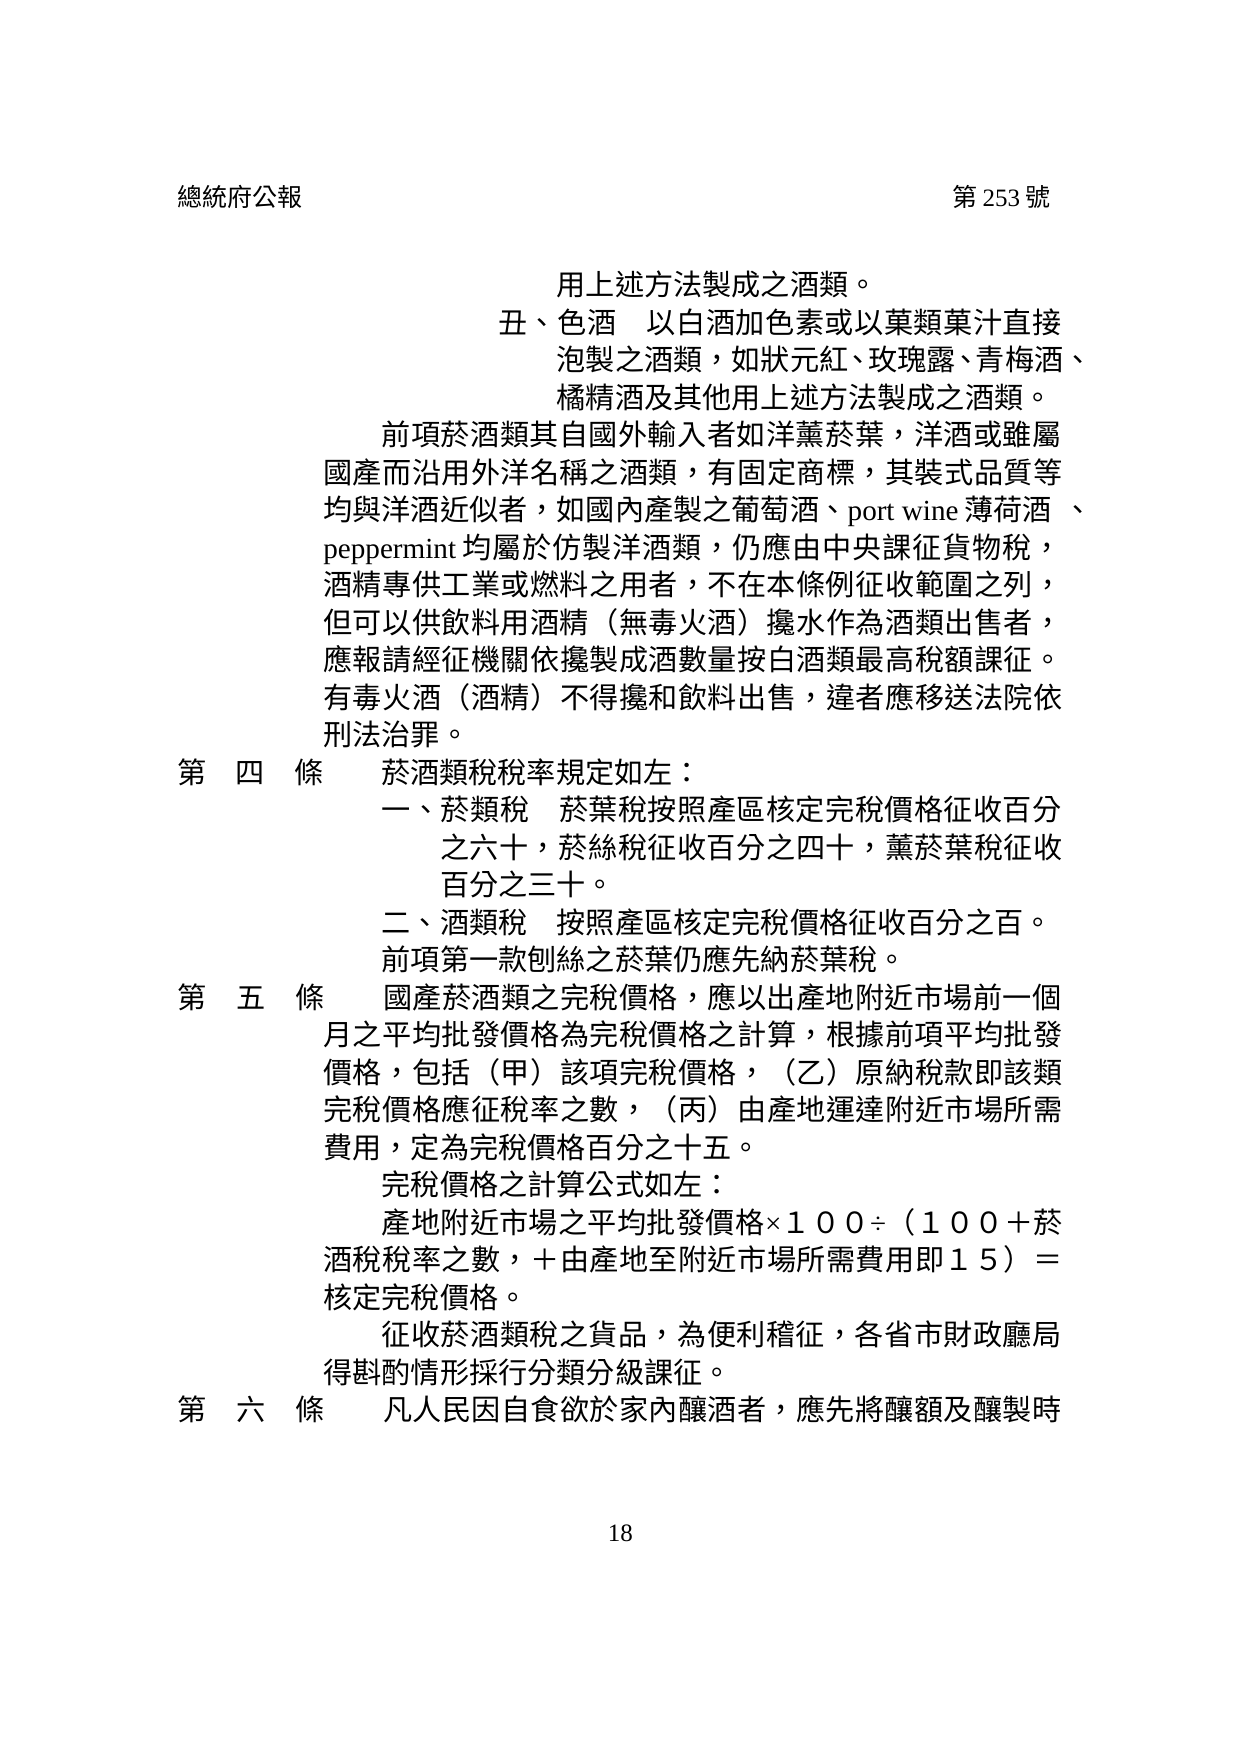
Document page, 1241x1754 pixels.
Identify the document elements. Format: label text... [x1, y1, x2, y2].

text 完稅價格之計算公式如左： [323, 1166, 1063, 1203]
text 征收菸酒類稅之貨品，為便利稽征，各省市財政廳局得斟酌情形採行分類分級課征。 [323, 1316, 1063, 1391]
text 二、酒類稅 按照產區核定完稅價格征收百分之百。 [381, 903, 1063, 941]
text 用上述方法製成之酒類。 [498, 266, 1063, 303]
text 產地附近市場之平均批發價格×１００÷（１００＋菸酒稅稅率之數，＋由產地至附近市場所需費用即１５）＝核定完稅價格。 [323, 1203, 1063, 1316]
text 第 五 條 國產菸酒類之完稅價格，應以出產地附近市場前一個月之平均批發價格為完稅價格之計算，根據前項平均批發價格，包括（甲）該項完稅價格，（乙）原納稅款即該類完稅價格應征稅率之數，（丙）由產地運達附近市場所需費用，定為完稅價格百分之十五。 [177, 978, 1063, 1166]
text 第 六 條 凡人民因自食欲於家內釀酒者，應先將釀額及釀製時 [177, 1391, 1063, 1428]
text 丑、色酒 以白酒加色素或以菓類菓汁直接泡製之酒類，如狀元紅、玫瑰露、青梅酒、橘精酒及其他用上述方法製成之酒類。 [498, 303, 1063, 416]
text 前項菸酒類其自國外輸入者如洋薰菸葉，洋酒或雖屬國產而沿用外洋名稱之酒類，有固定商標，其裝式品質等均與洋酒近似者，如國內產製之葡萄酒、port wine薄荷酒、peppermint均屬於仿製洋酒類，仍應由中央課征貨物稅，酒精專供工業或燃料之用者，不在本條例征收範圍之列，但可以供飲料用酒精（無毒火酒）攙水作為酒類出售者，應報請經征機關依攙製成酒數量按白酒類最高稅額課征。有毒火酒（酒精）不得攙和飲料出售，違者應移送法院依刑法治罪。 [323, 416, 1063, 753]
text 一、菸類稅 菸葉稅按照產區核定完稅價格征收百分之六十，菸絲稅征收百分之四十，薰菸葉稅征收百分之三十。 [381, 791, 1063, 903]
text 前項第一款刨絲之菸葉仍應先納菸葉稅。 [323, 941, 1063, 978]
text 第 四 條 菸酒類稅稅率規定如左： [177, 753, 1063, 791]
